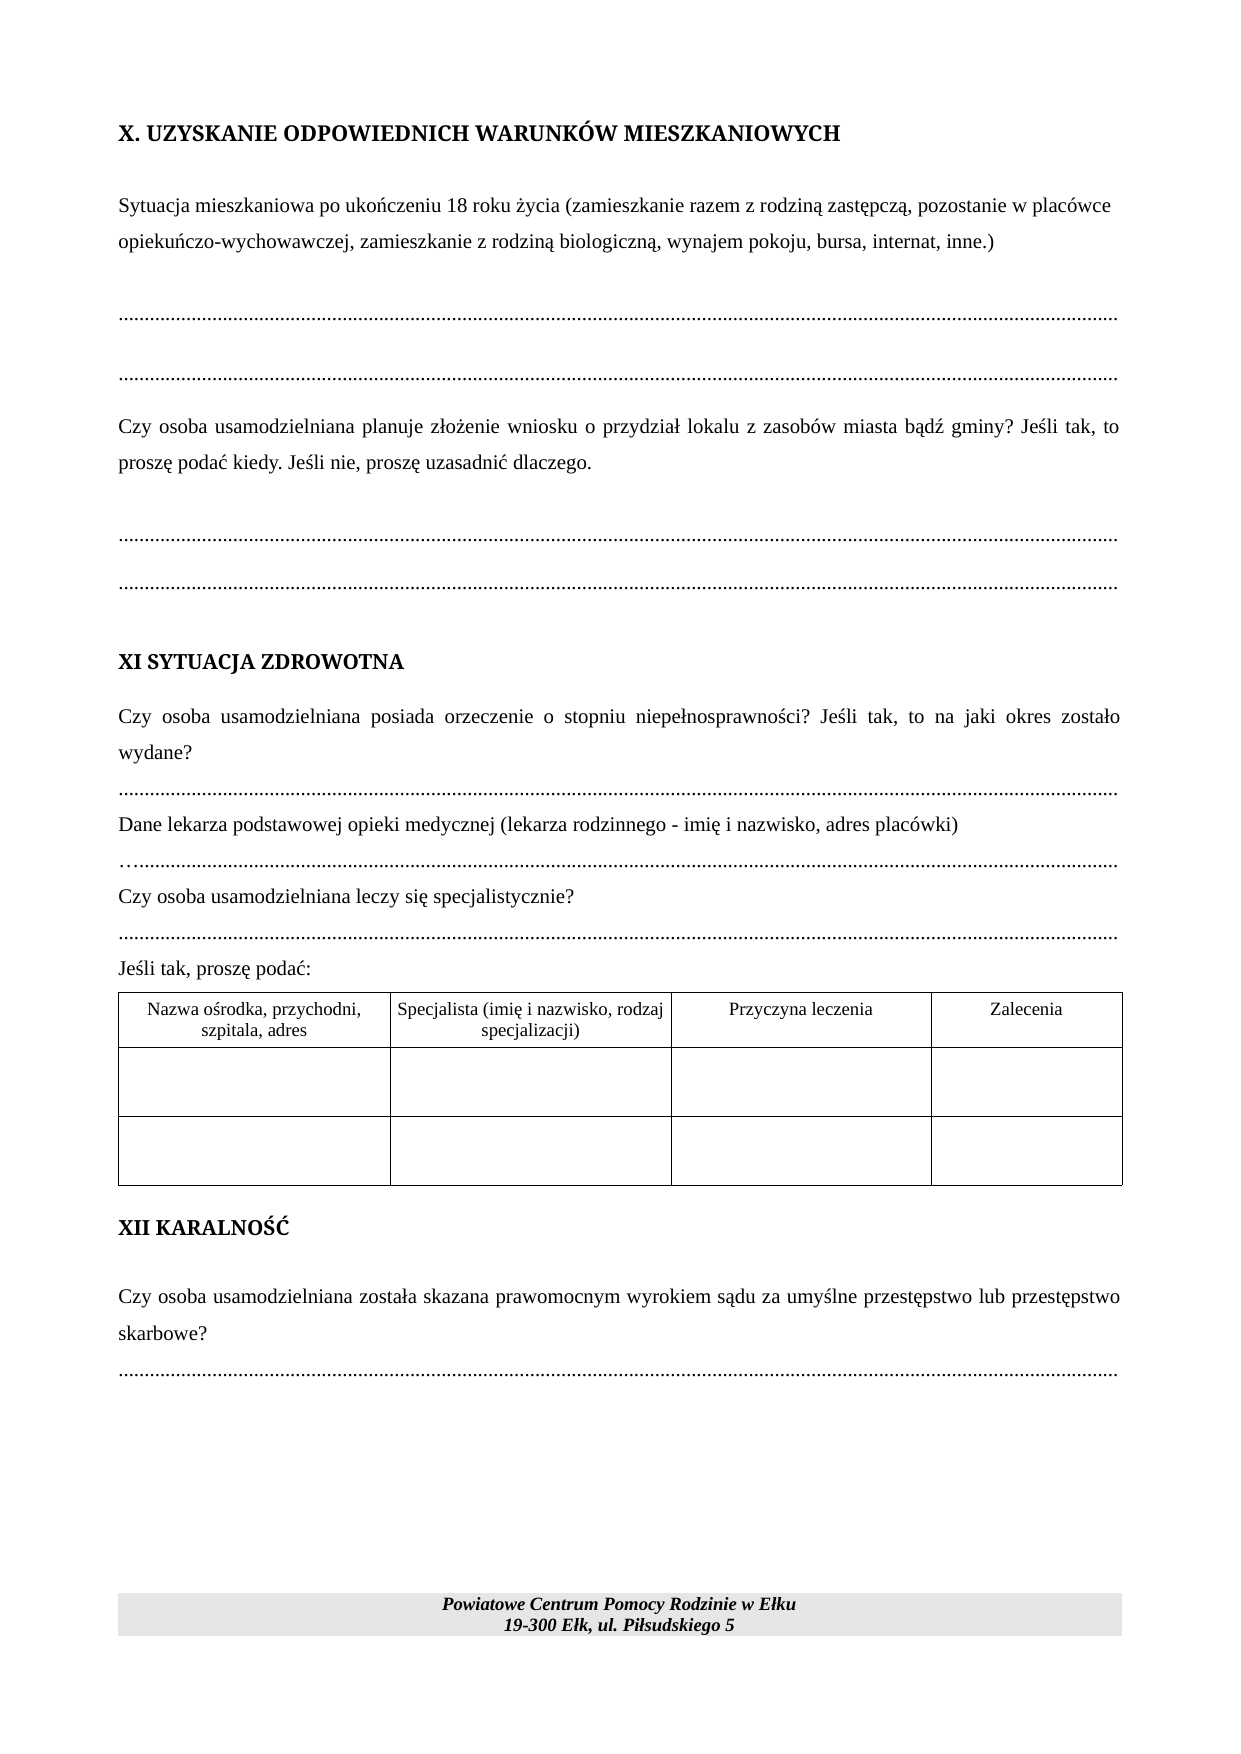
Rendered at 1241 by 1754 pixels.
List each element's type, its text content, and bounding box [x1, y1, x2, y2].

table_cell [119, 1117, 390, 1185]
table_header Przyczyna leczenia [672, 993, 931, 1047]
table_cell [672, 1048, 931, 1116]
table_cell [932, 1048, 1122, 1116]
text Sytuacja mieszkaniowa po ukończeniu 18 roku życia (zamieszkanie razem z rodziną zastępczą, pozostanie w placówce opiekuńczo-wychowawczej, zamieszkanie z rodziną biologiczną, wynajem pokoju, bursa, internat, inne.) [118, 193, 1122, 253]
text X. UZYSKANIE ODPOWIEDNICH WARUNKÓW MIESZKANIOWYCH [118, 118, 1122, 148]
table_cell [932, 1117, 1122, 1185]
table_cell [391, 1048, 671, 1116]
table_header Nazwa ośrodka, przychodni, szpitala, adres [119, 993, 390, 1047]
text ................................................................................................................................................................................................ [118, 776, 1122, 800]
text Czy osoba usamodzielniana posiada orzeczenie o stopniu niepełnosprawności? Jeśli tak, to na jaki okres zostało wydane? [118, 704, 1122, 764]
text ................................................................................................................................................................................................ [118, 361, 1122, 385]
text ................................................................................................................................................................................................ [118, 1356, 1122, 1381]
text Czy osoba usamodzielniana leczy się specjalistycznie? [118, 884, 1122, 908]
text ................................................................................................................................................................................................ [118, 570, 1122, 594]
table_cell [119, 1048, 390, 1116]
text ................................................................................................................................................................................................ [118, 301, 1122, 325]
table_header Zalecenia [932, 993, 1122, 1047]
text ................................................................................................................................................................................................ [118, 920, 1122, 944]
table_header Specjalista (imię i nazwisko, rodzaj specjalizacji) [391, 993, 671, 1047]
text Czy osoba usamodzielniana została skazana prawomocnym wyrokiem sądu za umyślne przestępstwo lub przestępstwo skarbowe? [118, 1284, 1122, 1344]
text Czy osoba usamodzielniana planuje złożenie wniosku o przydział lokalu z zasobów miasta bądź gminy? Jeśli tak, to proszę podać kiedy. Jeśli nie, proszę uzasadnić dlaczego. [118, 414, 1122, 474]
table_cell [391, 1117, 671, 1185]
text Jeśli tak, proszę podać: [118, 956, 1122, 980]
text XI SYTUACJA ZDROWOTNA [118, 647, 1122, 675]
text XII KARALNOŚĆ [118, 1213, 1122, 1242]
table_cell [672, 1117, 931, 1185]
text Dane lekarza podstawowej opieki medycznej (lekarza rodzinnego - imię i nazwisko, adres placówki) …............................................................................................................................................................................................ [118, 812, 1122, 872]
text ................................................................................................................................................................................................ [118, 522, 1122, 546]
